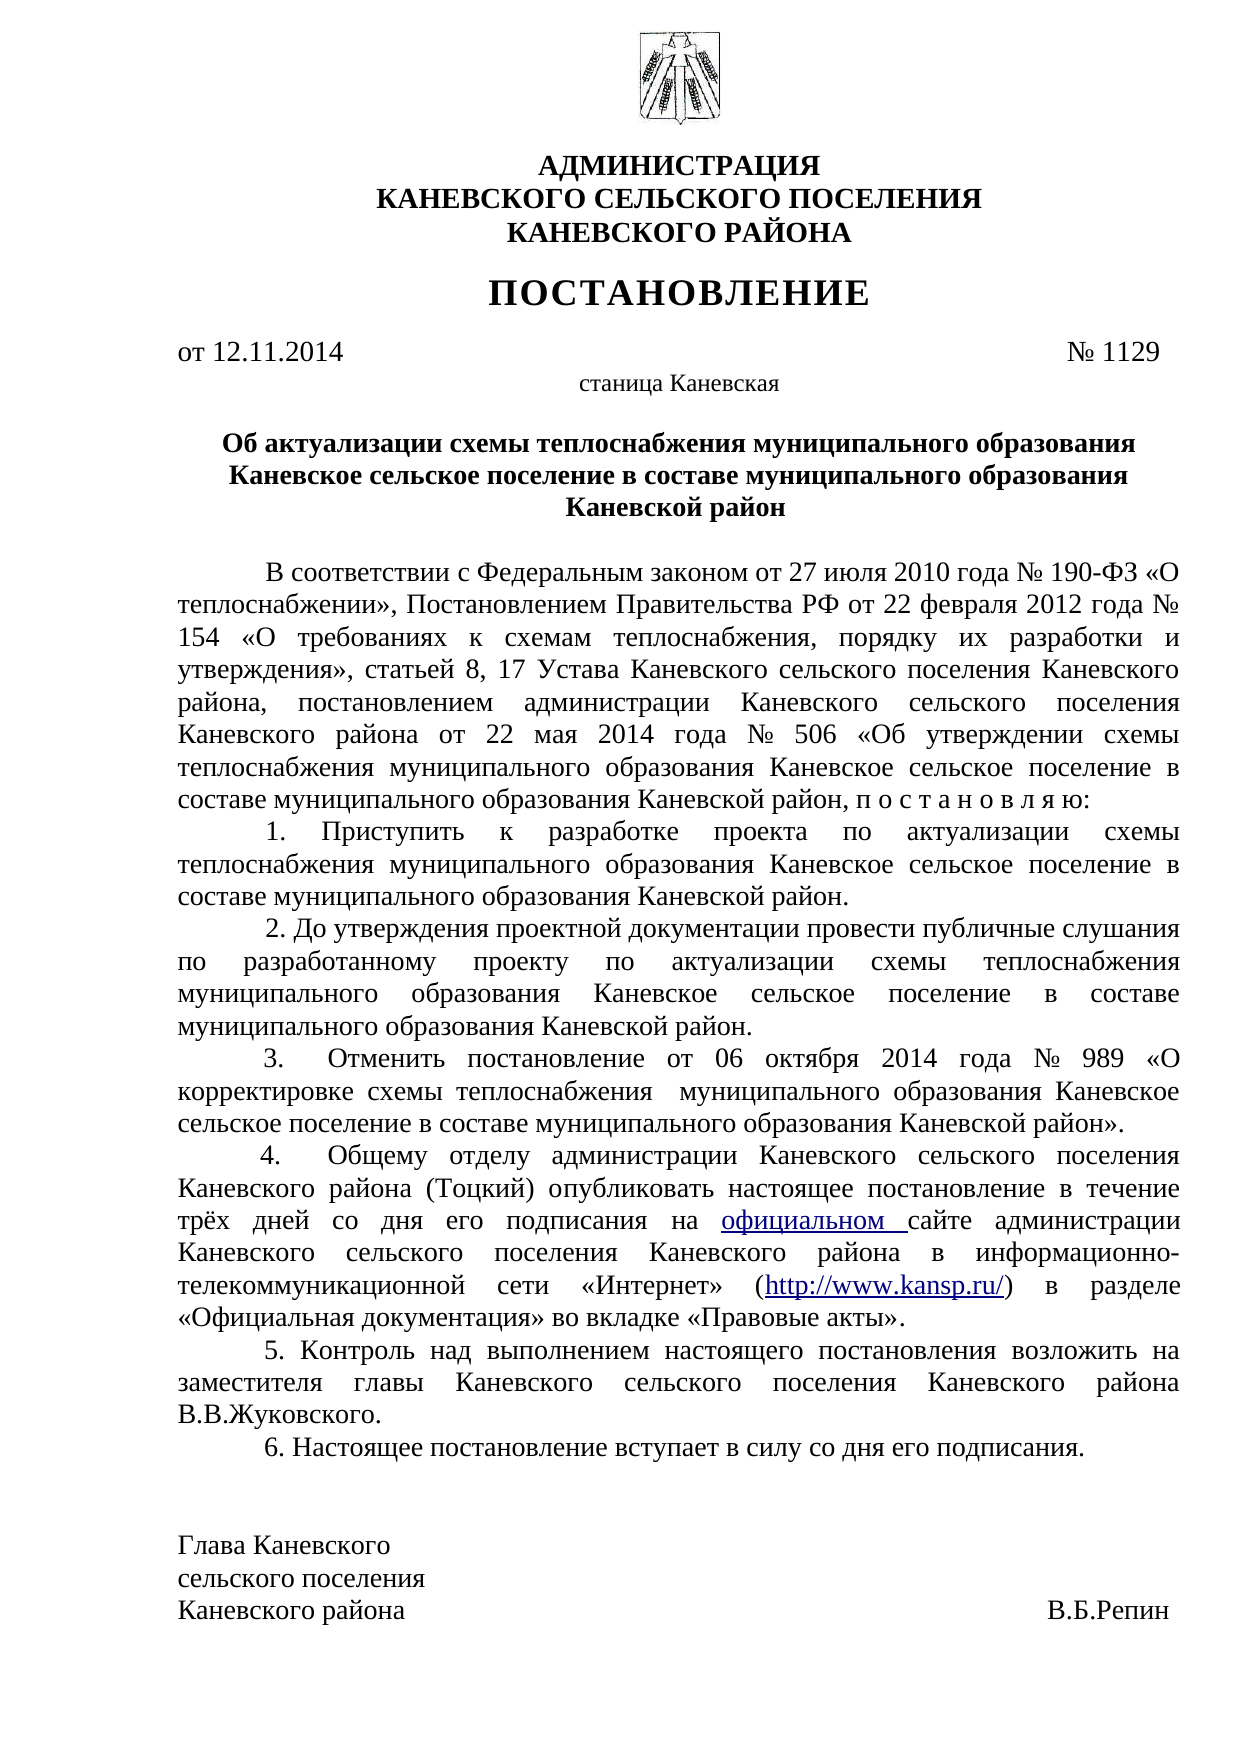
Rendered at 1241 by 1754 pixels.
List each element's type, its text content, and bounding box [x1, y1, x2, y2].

text сельского поселения [177, 1561, 1181, 1593]
text Об актуализации схемы теплоснабжения муниципального образования Каневское сельское поселение в составе муниципального образования Каневской район [177, 426, 1181, 523]
list Отменить постановление от 06 октября 2014 года № 989 «О корректировке схемы теплоснабжения муниципального образования Каневское сельское поселение в составе муниципального образования Каневской район». [177, 1041, 1181, 1138]
text КАНЕВСКОГО РАЙОНА [177, 215, 1181, 248]
text КАНЕВСКОГО СЕЛЬСКОГО ПОСЕЛЕНИЯ [177, 181, 1181, 215]
text 5. Контроль над выполнением настоящего постановления возложить на заместителя главы Каневского сельского поселения Каневского района В.В.Жуковского. [177, 1333, 1181, 1430]
text В соответствии с Федеральным законом от 27 июля 2010 года № 190-ФЗ «О теплоснабжении», Постановлением Правительства РФ от 22 февраля 2012 года № 154 «О требованиях к схемам теплоснабжения, порядку их разработки и утверждения», статьей 8, 17 Устава Каневского сельского поселения Каневского района, постановлением администрации Каневского сельского поселения Каневского района от 22 мая 2014 года № 506 «Об утверждении схемы теплоснабжения муниципального образования Каневское сельское поселение в составе муниципального образования Каневской район, п о с т а н о в л я ю: [177, 555, 1181, 814]
text АДМИНИСТРАЦИЯ [177, 148, 1181, 181]
text 6. Настоящее постановление вступает в силу со дня его подписания. [177, 1430, 1181, 1462]
text Глава Каневского [177, 1528, 1181, 1561]
text Каневского района В.Б.Репин [177, 1593, 1181, 1625]
picture [637, 29, 721, 125]
text станица Каневская [177, 368, 1181, 397]
text 1. Приступить к разработке проекта по актуализации схемы теплоснабжения муниципального образования Каневское сельское поселение в составе муниципального образования Каневской район. [177, 814, 1181, 912]
list Общему отделу администрации Каневского сельского поселения Каневского района (Тоцкий) опубликовать настоящее постановление в течение трёх дней со дня его подписания на официальном сайте администрации Каневского сельского поселения Каневского района в информационно-телекоммуникационной сети «Интернет» (http://www.kansp.ru/) в разделе «Официальная документация» во вкладке «Правовые акты». [177, 1138, 1181, 1333]
text постановление [177, 270, 1181, 313]
text от 12.11.2014 № 1129 [177, 334, 1181, 368]
text 2. До утверждения проектной документации провести публичные слушания по разработанному проекту по актуализации схемы теплоснабжения муниципального образования Каневское сельское поселение в составе муниципального образования Каневской район. [177, 912, 1181, 1041]
